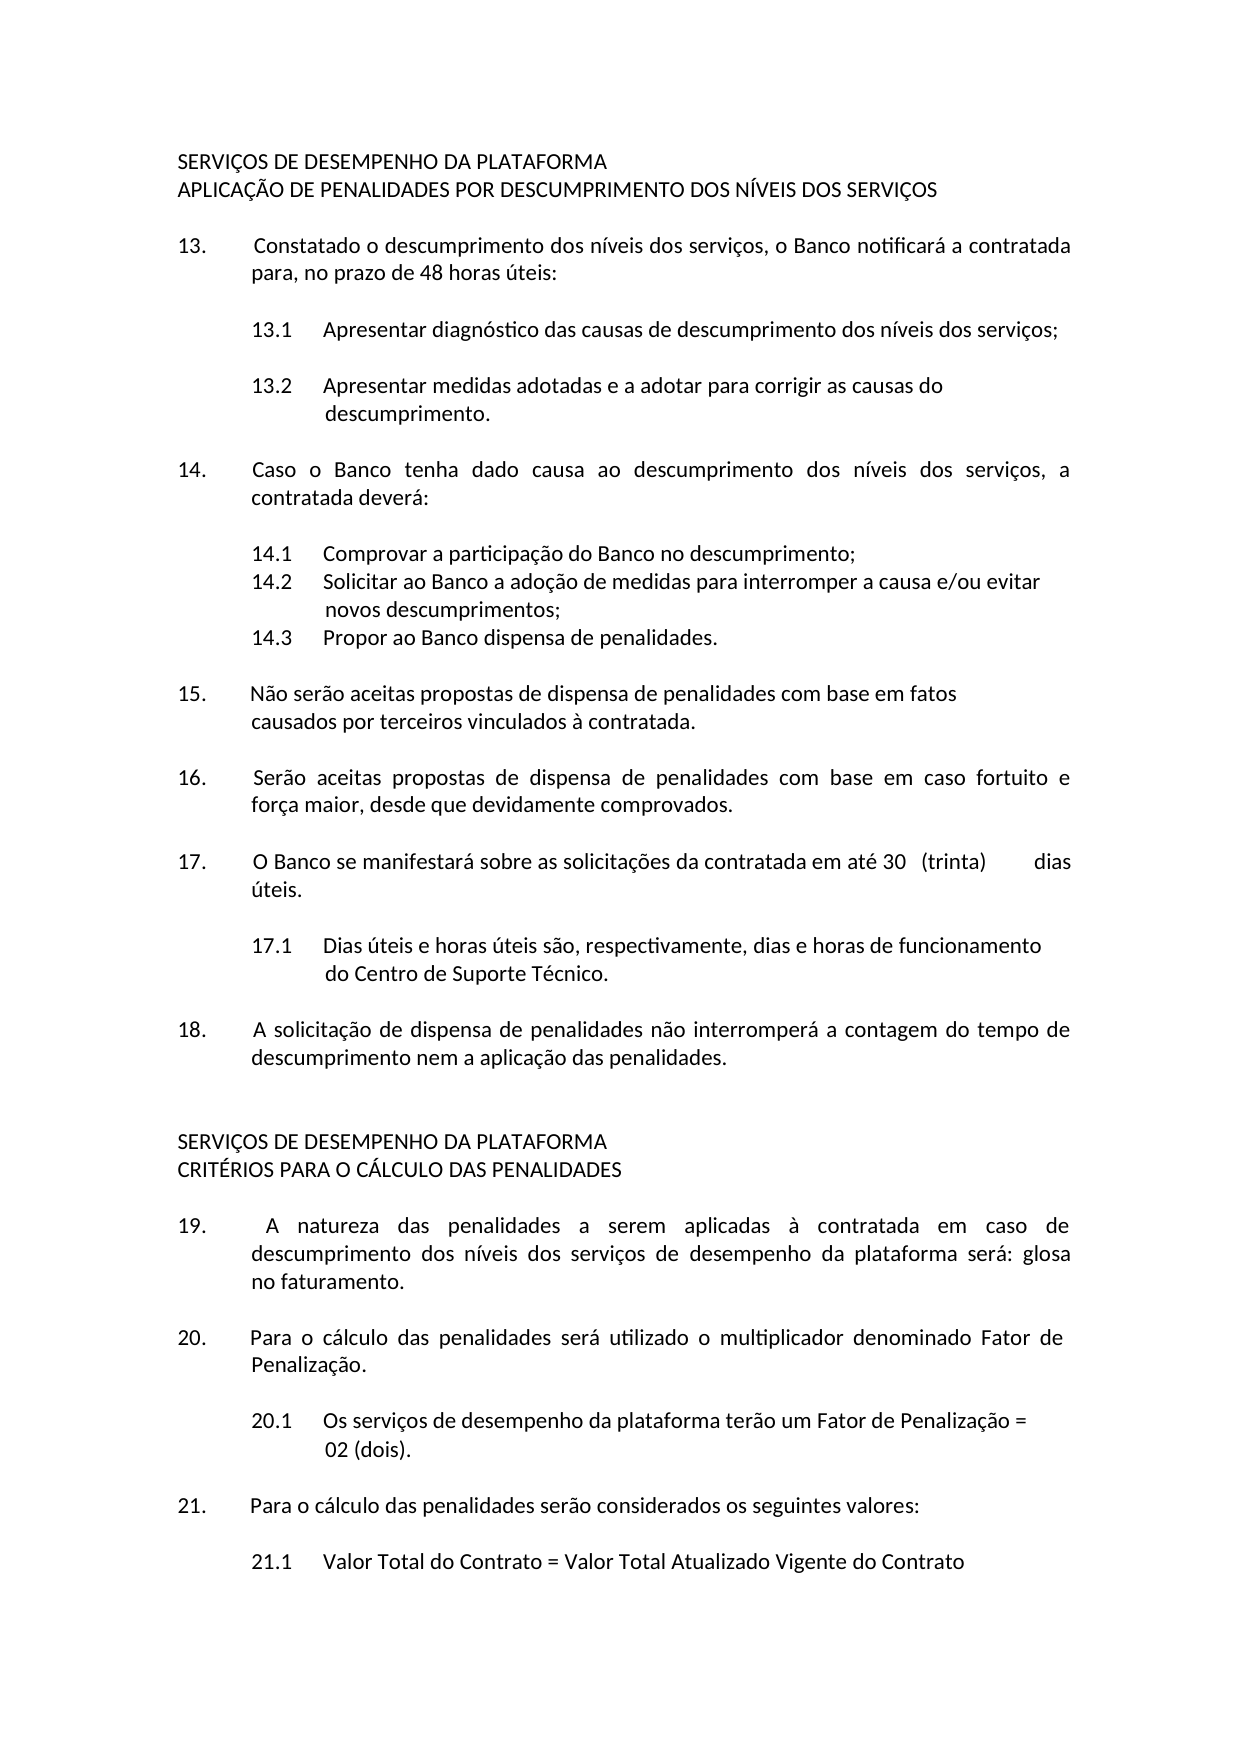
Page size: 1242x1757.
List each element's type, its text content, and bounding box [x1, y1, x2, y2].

text 15. Não serão aceitas propostas de dispensa de penalidades com base em fatos causados por terceiros vinculados à contratada. [177, 679, 964, 735]
text 14.1 Comprovar a participação do Banco no descumprimento; [251, 539, 1087, 567]
text 13. Constatado o descumprimento dos níveis dos serviços, o Banco notificará a contratada para, no prazo de 48 horas úteis: [177, 231, 1071, 286]
text 21.1 Valor Total do Contrato = Valor Total Atualizado Vigente do Contrato [251, 1547, 1087, 1575]
text 13.1 Apresentar diagnóstico das causas de descumprimento dos níveis dos serviços; [251, 315, 1087, 343]
text APLICAÇÃO DE PENALIDADES POR DESCUMPRIMENTO DOS NÍVEIS DOS SERVIÇOS [177, 175, 1087, 203]
text 21. Para o cálculo das penalidades serão considerados os seguintes valores: [177, 1491, 1087, 1519]
text 14. Caso o Banco tenha dado causa ao descumprimento dos níveis dos serviços, a contratada deverá: [177, 455, 1071, 511]
text 19. A natureza das penalidades a serem aplicadas à contratada em caso de descumprimento dos níveis dos serviços de desempenho da plataforma será: glosa no faturamento. [177, 1211, 1071, 1295]
text 16. Serão aceitas propostas de dispensa de penalidades com base em caso fortuito e força maior, desde que devidamente comprovados. [177, 763, 1071, 818]
text 20.1 Os serviços de desempenho da plataforma terão um Fator de Penalização = [251, 1407, 1087, 1435]
text 18. A solicitação de dispensa de penalidades não interromperá a contagem do tempo de descumprimento nem a aplicação das penalidades. [177, 1015, 1071, 1071]
text 14.3 Propor ao Banco dispensa de penalidades. [251, 623, 1087, 651]
text SERVIÇOS DE DESEMPENHO DA PLATAFORMA CRITÉRIOS PARA O CÁLCULO DAS PENALIDADES [177, 1127, 628, 1183]
text Penalização. [251, 1351, 1087, 1379]
text 14.2 Solicitar ao Banco a adoção de medidas para interromper a causa e/ou evitar novos descumprimentos; [251, 567, 1049, 623]
text 17. O Banco se manifestará sobre as solicitações da contratada em até 30 (trinta) dias úteis. [177, 847, 1071, 903]
text 13.2 Apresentar medidas adotadas e a adotar para corrigir as causas do descumprimento. [251, 371, 951, 427]
text 17.1 Dias úteis e horas úteis são, respectivamente, dias e horas de funcionamento do Centro de Suporte Técnico. [251, 931, 1050, 987]
text 02 (dois). [325, 1435, 1087, 1463]
text SERVIÇOS DE DESEMPENHO DA PLATAFORMA [177, 147, 1087, 175]
text 20. Para o cálculo das penalidades será utilizado o multiplicador denominado Fator de [177, 1323, 1087, 1351]
